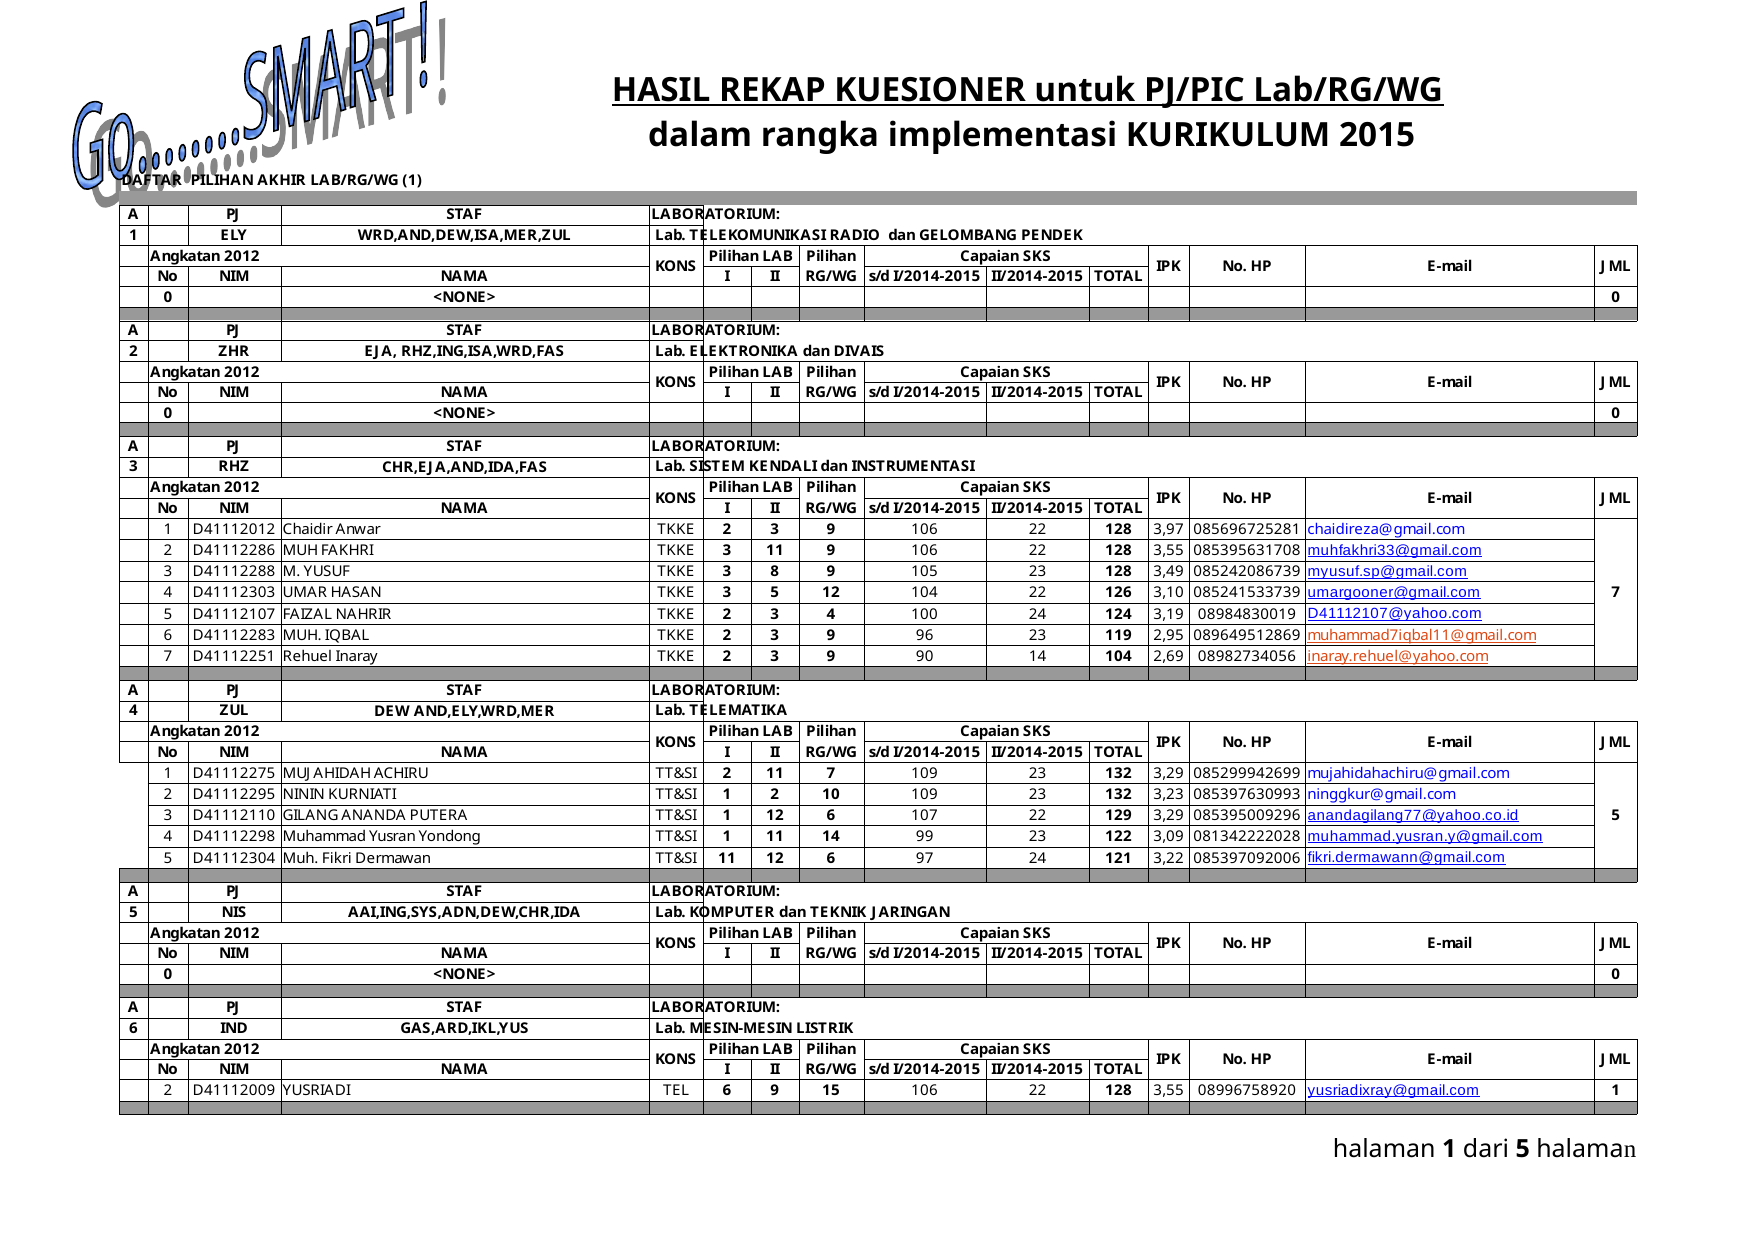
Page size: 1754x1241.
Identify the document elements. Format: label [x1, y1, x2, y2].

picture [74, 103, 101, 188]
picture [316, 32, 344, 117]
picture [352, 22, 374, 106]
picture [154, 155, 158, 167]
picture [110, 115, 132, 178]
picture [207, 139, 211, 151]
picture [246, 53, 265, 138]
picture [220, 134, 224, 147]
picture [275, 39, 308, 129]
picture [167, 151, 171, 163]
picture [378, 10, 402, 94]
